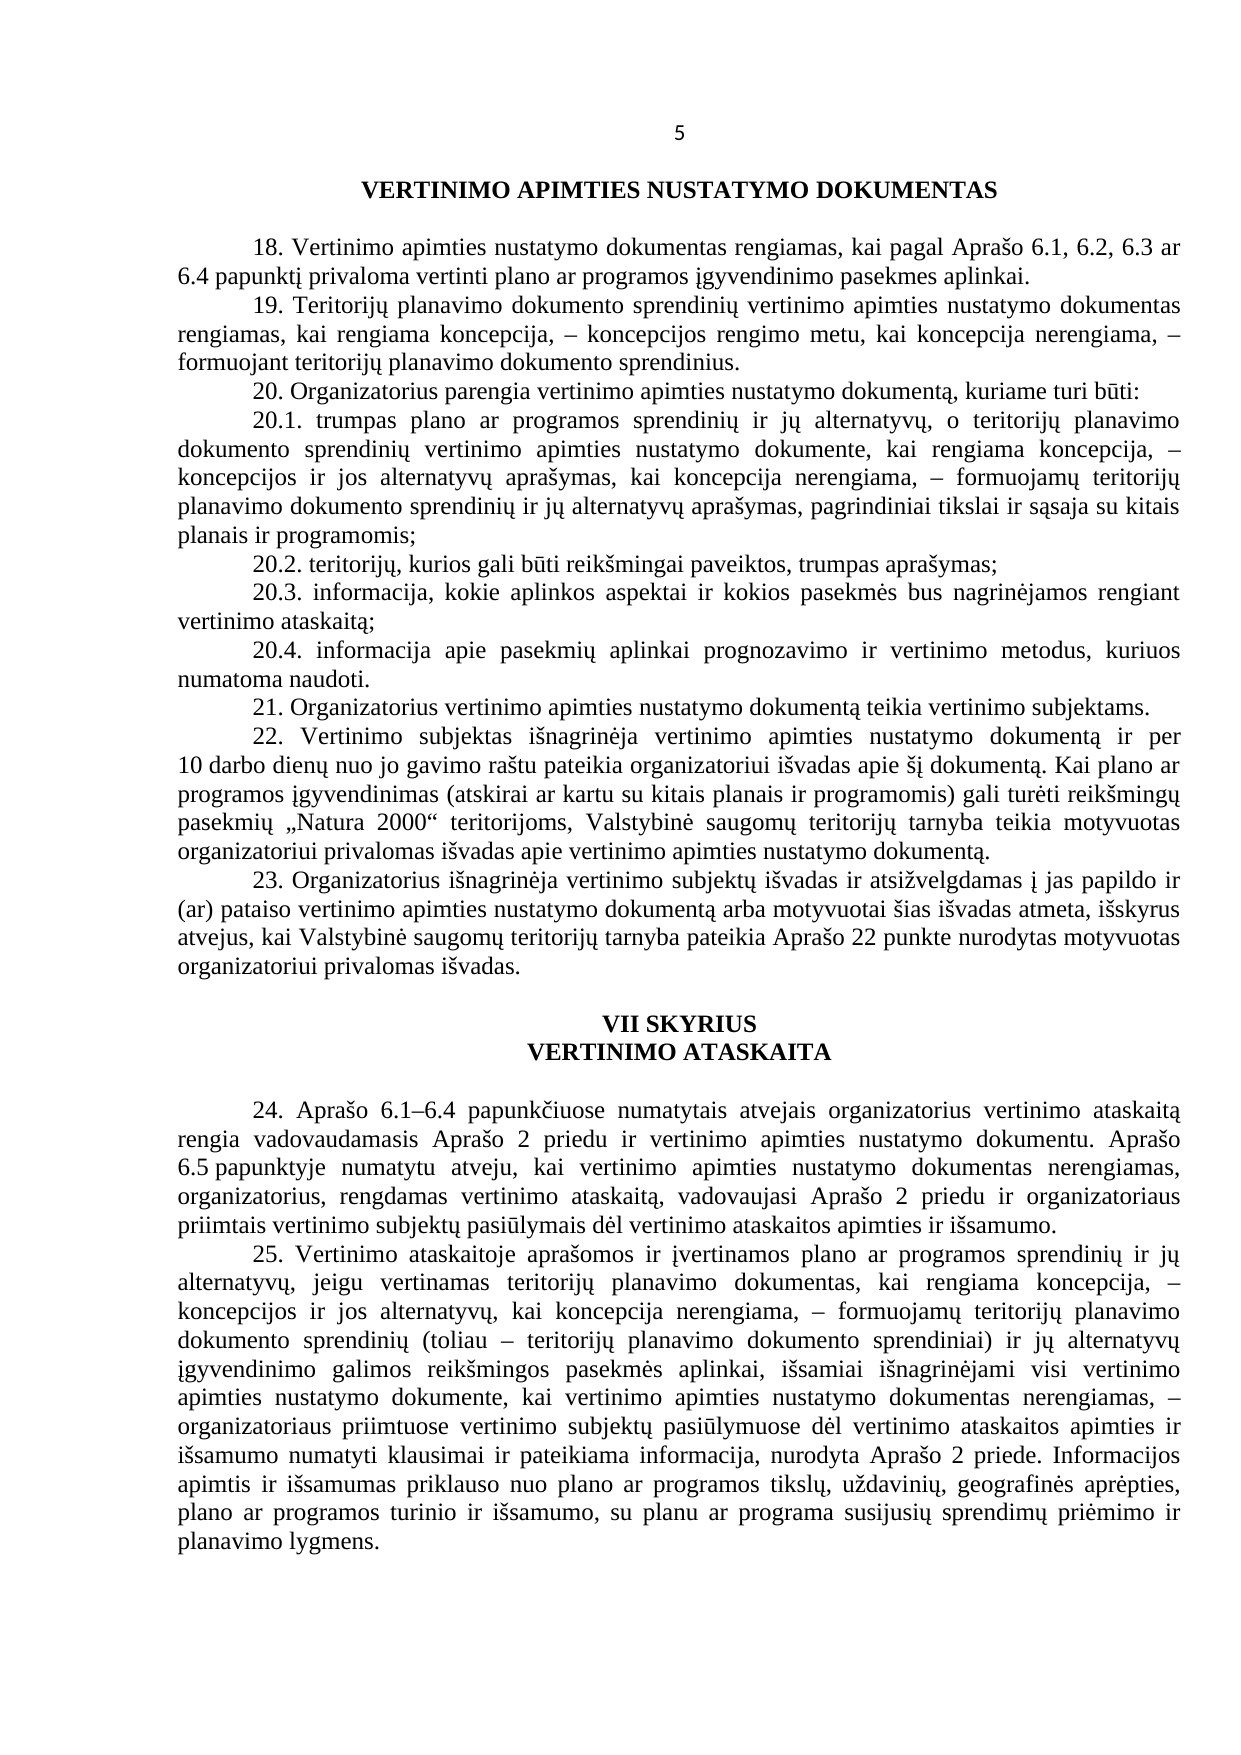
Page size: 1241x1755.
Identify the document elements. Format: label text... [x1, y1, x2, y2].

text VERTINIMO APIMTIES NUSTATYMO DOKUMENTAS [177, 175, 1181, 204]
text 20.1. trumpas plano ar programos sprendinių ir jų alternatyvų, o teritorijų planavimo dokumento sprendinių vertinimo apimties nustatymo dokumente, kai rengiama koncepcija, – koncepcijos ir jos alternatyvų aprašymas, kai koncepcija nerengiama, – formuojamų teritorijų planavimo dokumento sprendinių ir jų alternatyvų aprašymas, pagrindiniai tikslai ir sąsaja su kitais planais ir programomis; [177, 405, 1181, 549]
text 20. Organizatorius parengia vertinimo apimties nustatymo dokumentą, kuriame turi būti: [177, 376, 1181, 405]
text 21. Organizatorius vertinimo apimties nustatymo dokumentą teikia vertinimo subjektams. [177, 692, 1181, 721]
text 20.3. informacija, kokie aplinkos aspektai ir kokios pasekmės bus nagrinėjamos rengiant vertinimo ataskaitą; [177, 577, 1181, 635]
text 24. Aprašo 6.1–6.4 papunkčiuose numatytais atvejais organizatorius vertinimo ataskaitą rengia vadovaudamasis Aprašo 2 priedu ir vertinimo apimties nustatymo dokumentu. Aprašo 6.5 papunktyje numatytu atveju, kai vertinimo apimties nustatymo dokumentas nerengiamas, organizatorius, rengdamas vertinimo ataskaitą, vadovaujasi Aprašo 2 priedu ir organizatoriaus priimtais vertinimo subjektų pasiūlymais dėl vertinimo ataskaitos apimties ir išsamumo. [177, 1095, 1181, 1239]
text VII SKYRIUS [177, 1009, 1181, 1037]
text 18. Vertinimo apimties nustatymo dokumentas rengiamas, kai pagal Aprašo 6.1, 6.2, 6.3 ar 6.4 papunktį privaloma vertinti plano ar programos įgyvendinimo pasekmes aplinkai. [177, 232, 1181, 290]
text 25. Vertinimo ataskaitoje aprašomos ir įvertinamos plano ar programos sprendinių ir jų alternatyvų, jeigu vertinamas teritorijų planavimo dokumentas, kai rengiama koncepcija, – koncepcijos ir jos alternatyvų, kai koncepcija nerengiama, – formuojamų teritorijų planavimo dokumento sprendinių (toliau – teritorijų planavimo dokumento sprendiniai) ir jų alternatyvų įgyvendinimo galimos reikšmingos pasekmės aplinkai, išsamiai išnagrinėjami visi vertinimo apimties nustatymo dokumente, kai vertinimo apimties nustatymo dokumentas nerengiamas, – organizatoriaus priimtuose vertinimo subjektų pasiūlymuose dėl vertinimo ataskaitos apimties ir išsamumo numatyti klausimai ir pateikiama informacija, nurodyta Aprašo 2 priede. Informacijos apimtis ir išsamumas priklauso nuo plano ar programos tikslų, uždavinių, geografinės aprėpties, plano ar programos turinio ir išsamumo, su planu ar programa susijusių sprendimų priėmimo ir planavimo lygmens. [177, 1239, 1181, 1555]
text 20.4. informacija apie pasekmių aplinkai prognozavimo ir vertinimo metodus, kuriuos numatoma naudoti. [177, 635, 1181, 692]
text 22. Vertinimo subjektas išnagrinėja vertinimo apimties nustatymo dokumentą ir per 10 darbo dienų nuo jo gavimo raštu pateikia organizatoriui išvadas apie šį dokumentą. Kai plano ar programos įgyvendinimas (atskirai ar kartu su kitais planais ir programomis) gali turėti reikšmingų pasekmių „Natura 2000“ teritorijoms, Valstybinė saugomų teritorijų tarnyba teikia motyvuotas organizatoriui privalomas išvadas apie vertinimo apimties nustatymo dokumentą. [177, 721, 1181, 865]
text 19. Teritorijų planavimo dokumento sprendinių vertinimo apimties nustatymo dokumentas rengiamas, kai rengiama koncepcija, – koncepcijos rengimo metu, kai koncepcija nerengiama, – formuojant teritorijų planavimo dokumento sprendinius. [177, 290, 1181, 376]
text 23. Organizatorius išnagrinėja vertinimo subjektų išvadas ir atsižvelgdamas į jas papildo ir (ar) pataiso vertinimo apimties nustatymo dokumentą arba motyvuotai šias išvadas atmeta, išskyrus atvejus, kai Valstybinė saugomų teritorijų tarnyba pateikia Aprašo 22 punkte nurodytas motyvuotas organizatoriui privalomas išvadas. [177, 865, 1181, 980]
text 20.2. teritorijų, kurios gali būti reikšmingai paveiktos, trumpas aprašymas; [177, 549, 1181, 577]
text VERTINIMO ATASKAITA [177, 1037, 1181, 1066]
